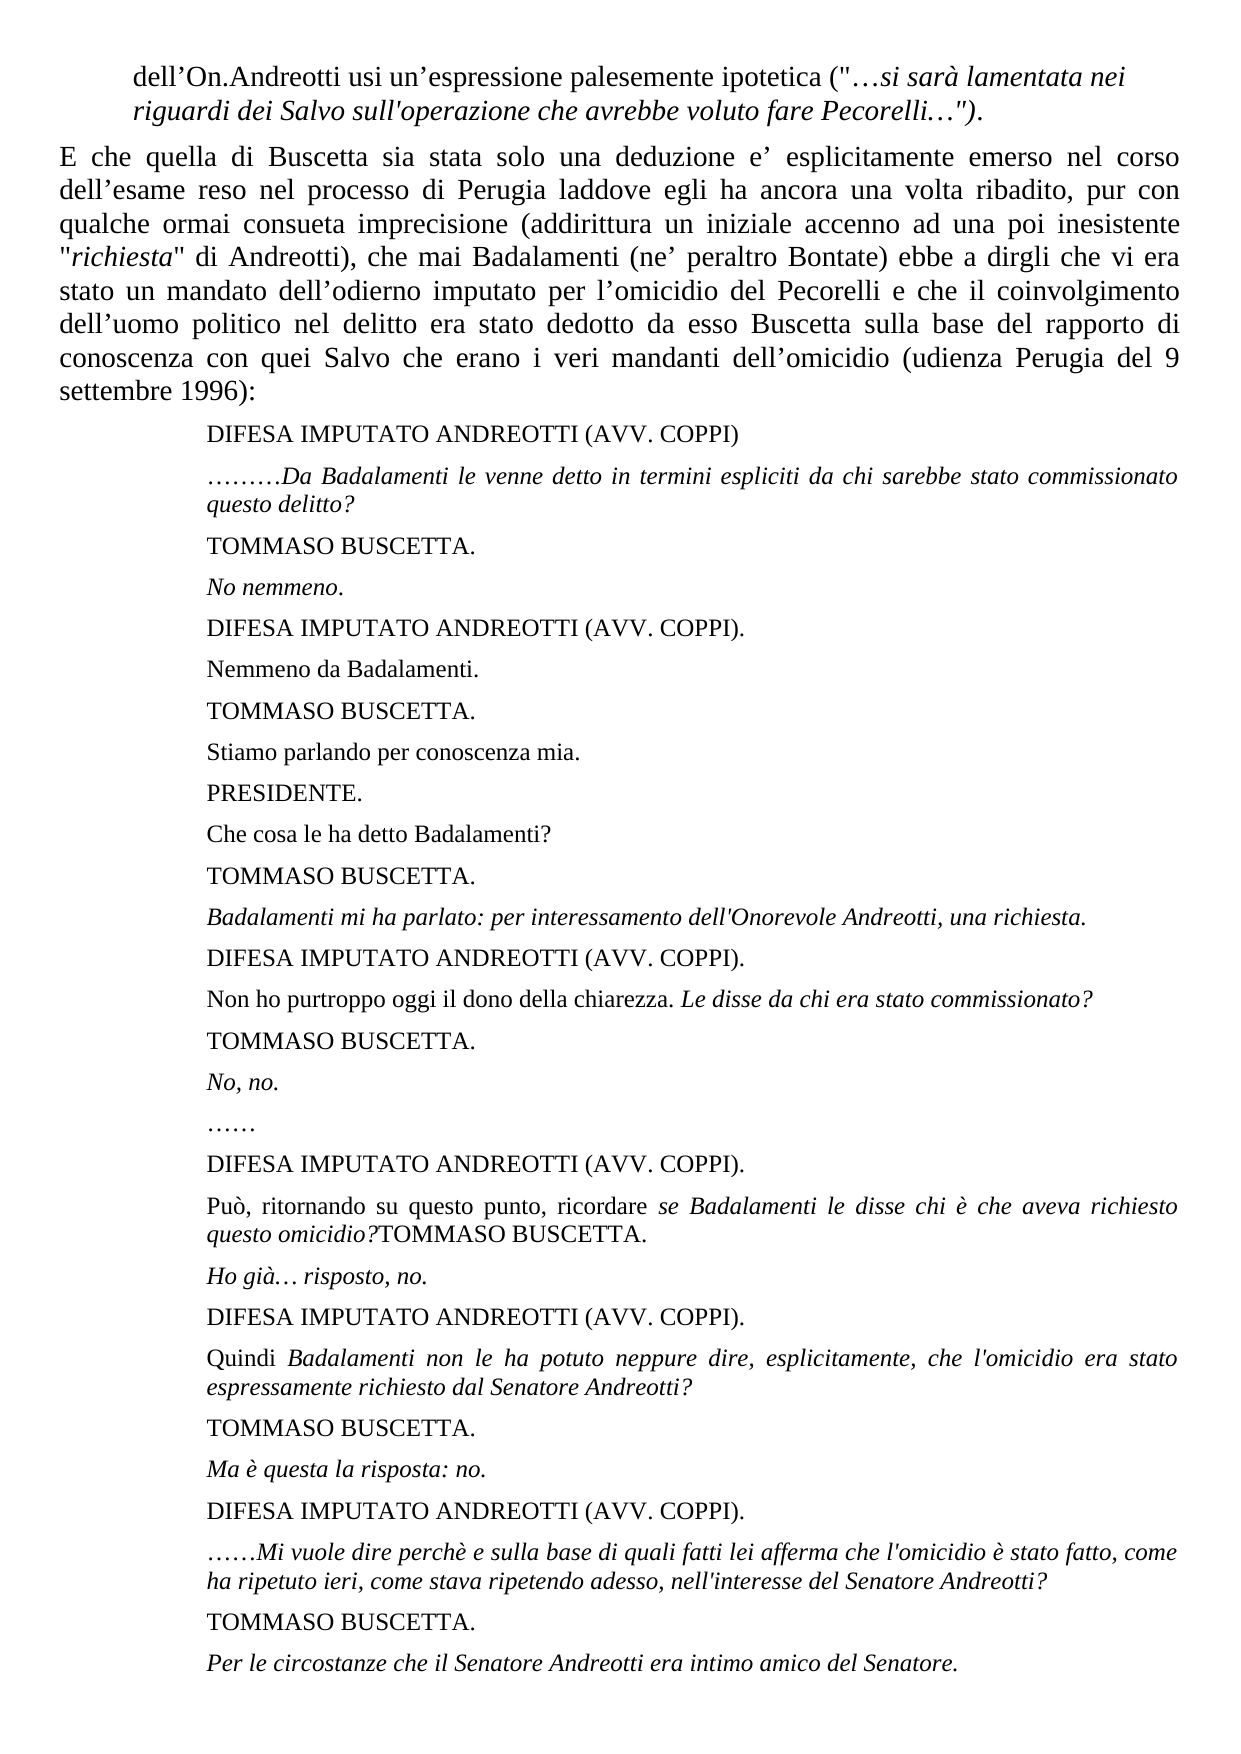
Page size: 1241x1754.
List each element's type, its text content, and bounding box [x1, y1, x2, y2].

text Non ho purtroppo oggi il dono della chiarezza. Le disse da chi era stato commissionato? [206, 984, 1181, 1013]
text Badalamenti mi ha parlato: per interessamento dell'Onorevole Andreotti, una richiesta. [206, 902, 1181, 931]
text TOMMASO BUSCETTA. [206, 531, 1181, 559]
text …… [206, 1108, 1181, 1137]
text Per le circostanze che il Senatore Andreotti era intimo amico del Senatore. [206, 1648, 1181, 1677]
text E che quella di Buscetta sia stata solo una deduzione e’ esplicitamente emerso nel corso dell’esame reso nel processo di Perugia laddove egli ha ancora una volta ribadito, pur con qualche ormai consueta imprecisione (addirittura un iniziale accenno ad una poi inesistente "richiesta" di Andreotti), che mai Badalamenti (ne’ peraltro Bontate) ebbe a dirgli che vi era stato un mandato dell’odierno imputato per l’omicidio del Pecorelli e che il coinvolgimento dell’uomo politico nel delitto era stato dedotto da esso Buscetta sulla base del rapporto di conoscenza con quei Salvo che erano i veri mandanti dell’omicidio (udienza Perugia del 9 settembre 1996): [59, 139, 1181, 407]
text DIFESA IMPUTATO ANDREOTTI (AVV. COPPI). [206, 943, 1181, 972]
text PRESIDENTE. [206, 778, 1181, 807]
text DIFESA IMPUTATO ANDREOTTI (AVV. COPPI). [206, 1302, 1181, 1331]
text TOMMASO BUSCETTA. [206, 1607, 1181, 1636]
text TOMMASO BUSCETTA. [206, 1413, 1181, 1442]
text Nemmeno da Badalamenti. [206, 654, 1181, 683]
text ………Da Badalamenti le venne detto in termini espliciti da chi sarebbe stato commissionato questo delitto? [206, 461, 1181, 518]
text DIFESA IMPUTATO ANDREOTTI (AVV. COPPI). [206, 1496, 1181, 1524]
text TOMMASO BUSCETTA. [206, 861, 1181, 889]
text Ma è questa la risposta: no. [206, 1454, 1181, 1483]
text DIFESA IMPUTATO ANDREOTTI (AVV. COPPI). [206, 613, 1181, 642]
text Stiamo parlando per conoscenza mia. [206, 737, 1181, 766]
text DIFESA IMPUTATO ANDREOTTI (AVV. COPPI). [206, 1149, 1181, 1178]
text Ho già… risposto, no. [206, 1261, 1181, 1289]
text No, no. [206, 1067, 1181, 1096]
text TOMMASO BUSCETTA. [206, 696, 1181, 724]
text Può, ritornando su questo punto, ricordare se Badalamenti le disse chi è che aveva richiesto questo omicidio?TOMMASO BUSCETTA. [206, 1191, 1181, 1248]
text TOMMASO BUSCETTA. [206, 1026, 1181, 1054]
text DIFESA IMPUTATO ANDREOTTI (AVV. COPPI) [206, 419, 1181, 448]
text Quindi Badalamenti non le ha potuto neppure dire, esplicitamente, che l'omicidio era stato espressamente richiesto dal Senatore Andreotti? [206, 1343, 1181, 1401]
text No nemmeno. [206, 572, 1181, 601]
text ……Mi vuole dire perchè e sulla base di quali fatti lei afferma che l'omicidio è stato fatto, come ha ripetuto ieri, come stava ripetendo adesso, nell'interesse del Senatore Andreotti? [206, 1537, 1181, 1594]
list dell’On.Andreotti usi un’espressione palesemente ipotetica ("…si sarà lamentata nei riguardi dei Salvo sull'operazione che avrebbe voluto fare Pecorelli…"). [103, 59, 1181, 126]
text Che cosa le ha detto Badalamenti? [206, 819, 1181, 848]
